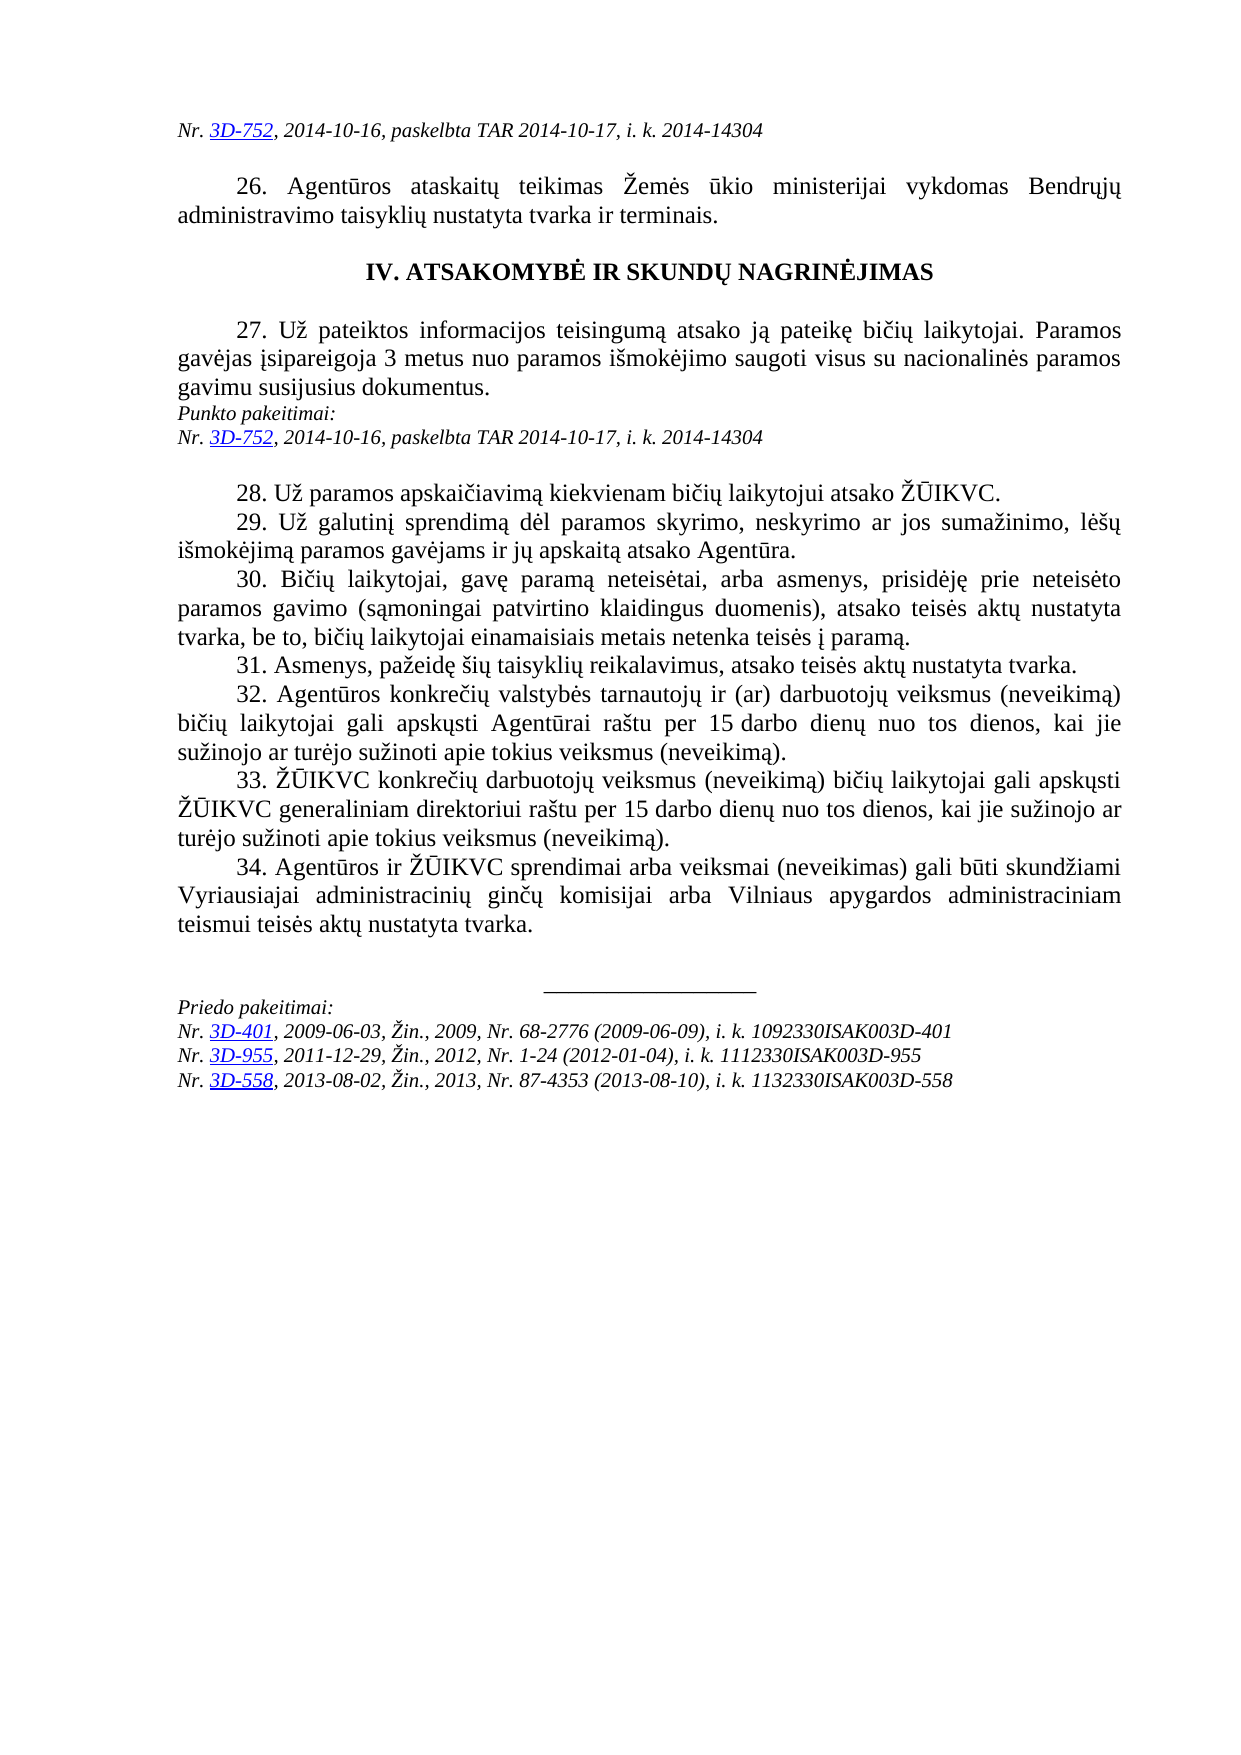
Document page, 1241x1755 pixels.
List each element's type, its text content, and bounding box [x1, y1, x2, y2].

text Nr. 3D-752, 2014-10-16, paskelbta TAR 2014-10-17, i. k. 2014-14304 [177, 118, 1122, 142]
text Nr. 3D-752, 2014-10-16, paskelbta TAR 2014-10-17, i. k. 2014-14304 [177, 425, 1122, 449]
text Priedo pakeitimai: [177, 995, 1122, 1019]
text 29. Už galutinį sprendimą dėl paramos skyrimo, neskyrimo ar jos sumažinimo, lėšų išmokėjimą paramos gavėjams ir jų apskaitą atsako Agentūra. [177, 507, 1122, 564]
text Nr. 3D-558, 2013-08-02, Žin., 2013, Nr. 87-4353 (2013-08-10), i. k. 1132330ISAK003D-558 [177, 1067, 1122, 1092]
text Nr. 3D-401, 2009-06-03, Žin., 2009, Nr. 68-2776 (2009-06-09), i. k. 1092330ISAK003D-401 [177, 1019, 1122, 1043]
text 27. Už pateiktos informacijos teisingumą atsako ją pateikę bičių laikytojai. Paramos gavėjas įsipareigoja 3 metus nuo paramos išmokėjimo saugoti visus su nacionalinės paramos gavimu susijusius dokumentus. [177, 315, 1122, 401]
text 33. ŽŪIKVC konkrečių darbuotojų veiksmus (neveikimą) bičių laikytojai gali apskųsti ŽŪIKVC generaliniam direktoriui raštu per 15 darbo dienų nuo tos dienos, kai jie sužinojo ar turėjo sužinoti apie tokius veiksmus (neveikimą). [177, 765, 1122, 852]
text Nr. 3D-955, 2011-12-29, Žin., 2012, Nr. 1-24 (2012-01-04), i. k. 1112330ISAK003D-955 [177, 1043, 1122, 1067]
text 30. Bičių laikytojai, gavę paramą neteisėtai, arba asmenys, prisidėję prie neteisėto paramos gavimo (sąmoningai patvirtino klaidingus duomenis), atsako teisės aktų nustatyta tvarka, be to, bičių laikytojai einamaisiais metais netenka teisės į paramą. [177, 564, 1122, 650]
text Punkto pakeitimai: [177, 401, 1122, 425]
text 32. Agentūros konkrečių valstybės tarnautojų ir (ar) darbuotojų veiksmus (neveikimą) bičių laikytojai gali apskųsti Agentūrai raštu per 15 darbo dienų nuo tos dienos, kai jie sužinojo ar turėjo sužinoti apie tokius veiksmus (neveikimą). [177, 679, 1122, 765]
text 31. Asmenys, pažeidę šių taisyklių reikalavimus, atsako teisės aktų nustatyta tvarka. [177, 650, 1122, 679]
text _________________ [177, 967, 1122, 995]
text IV. ATSAKOMYBĖ ir SKUNDŲ NAGRINĖJIMAS [177, 257, 1122, 286]
text 34. Agentūros ir ŽŪIKVC sprendimai arba veiksmai (neveikimas) gali būti skundžiami Vyriausiajai administracinių ginčų komisijai arba Vilniaus apygardos administraciniam teismui teisės aktų nustatyta tvarka. [177, 852, 1122, 938]
text 26. Agentūros ataskaitų teikimas Žemės ūkio ministerijai vykdomas Bendrųjų administravimo taisyklių nustatyta tvarka ir terminais. [177, 171, 1122, 228]
text 28. Už paramos apskaičiavimą kiekvienam bičių laikytojui atsako ŽŪIKVC. [177, 478, 1122, 507]
